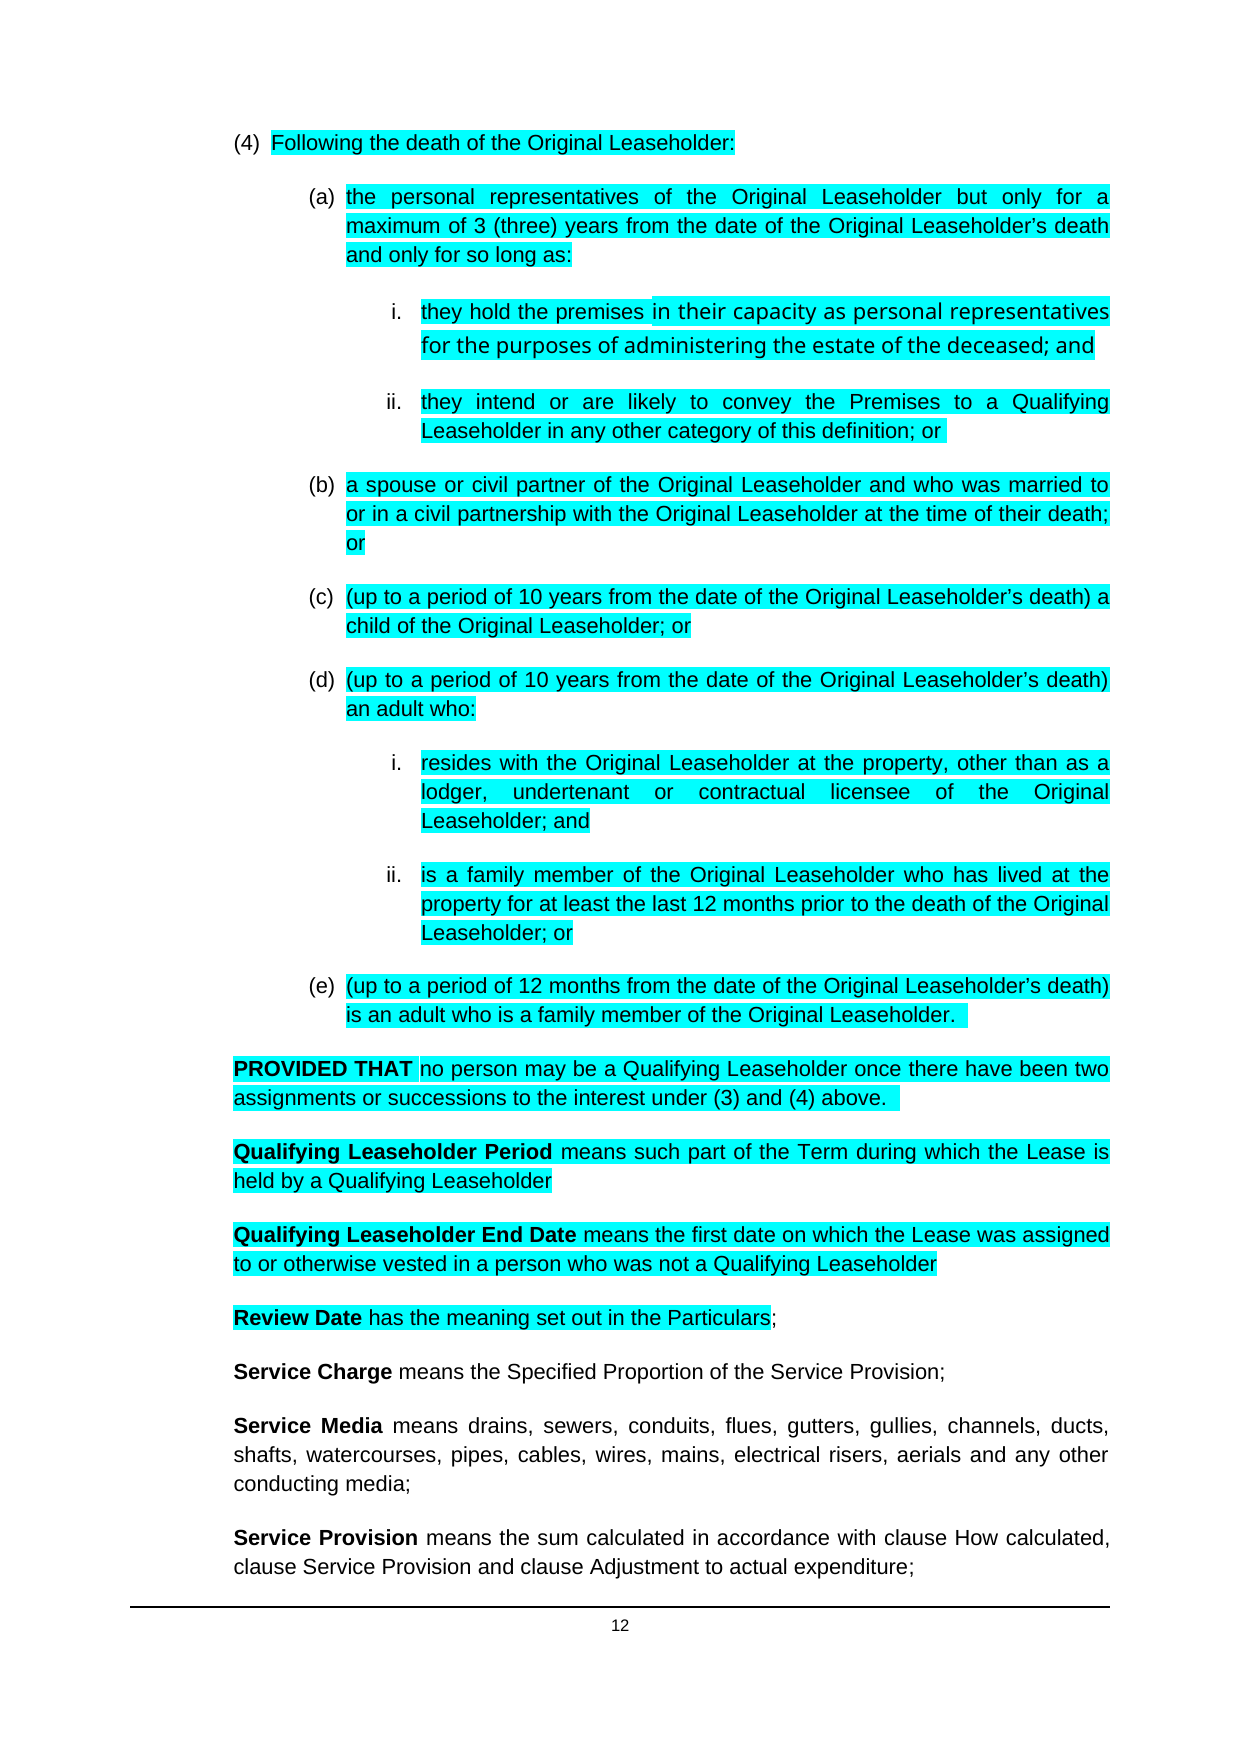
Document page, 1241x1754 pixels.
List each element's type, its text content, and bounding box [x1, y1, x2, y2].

list a spouse or civil partner of the Original Leaseholder and who was married to or in a civil partnership with the Original Leaseholder at the time of their death; or [308, 472, 1110, 555]
list they intend or are likely to convey the Premises to a Qualifying Leaseholder in any other category of this definition; or [402, 389, 1110, 443]
text Service Charge means the Specified Proportion of the Service Provision; [233, 1359, 1110, 1384]
list (up to a period of 12 months from the date of the Original Leaseholder’s death) is an adult who is a family member of the Original Leaseholder. [308, 973, 1110, 1028]
list Following the death of the Original Leaseholder: [233, 130, 1110, 155]
list they hold the premises in their capacity as personal representatives for the purposes of administering the estate of the deceased; and [402, 296, 1110, 360]
text Qualifying Leaseholder Period means such part of the Term during which the Lease is held by a Qualifying Leaseholder [233, 1139, 1110, 1193]
text Review Date has the meaning set out in the Particulars; [233, 1305, 1110, 1330]
text PROVIDED THAT no person may be a Qualifying Leaseholder once there have been two assignments or successions to the interest under (3) and (4) above. [233, 1056, 1110, 1111]
list is a family member of the Original Leaseholder who has lived at the property for at least the last 12 months prior to the death of the Original Leaseholder; or [402, 862, 1110, 945]
text Qualifying Leaseholder End Date means the first date on which the Lease was assigned to or otherwise vested in a person who was not a Qualifying Leaseholder [233, 1222, 1110, 1276]
list resides with the Original Leaseholder at the property, other than as a lodger, undertenant or contractual licensee of the Original Leaseholder; and [402, 750, 1110, 833]
list (up to a period of 10 years from the date of the Original Leaseholder’s death) a child of the Original Leaseholder; or [308, 584, 1110, 638]
list the personal representatives of the Original Leaseholder but only for a maximum of 3 (three) years from the date of the Original Leaseholder’s death and only for so long as: [308, 184, 1110, 267]
text Service Provision means the sum calculated in accordance with clause 7.3, clause 7.4 and clause 7.5; [233, 1525, 1110, 1579]
text Service Media means drains, sewers, conduits, flues, gutters, gullies, channels, ducts, shafts, watercourses, pipes, cables, wires, mains, electrical risers, aerials and any other conducting media; [233, 1413, 1110, 1496]
list (up to a period of 10 years from the date of the Original Leaseholder’s death) an adult who: [308, 667, 1110, 721]
